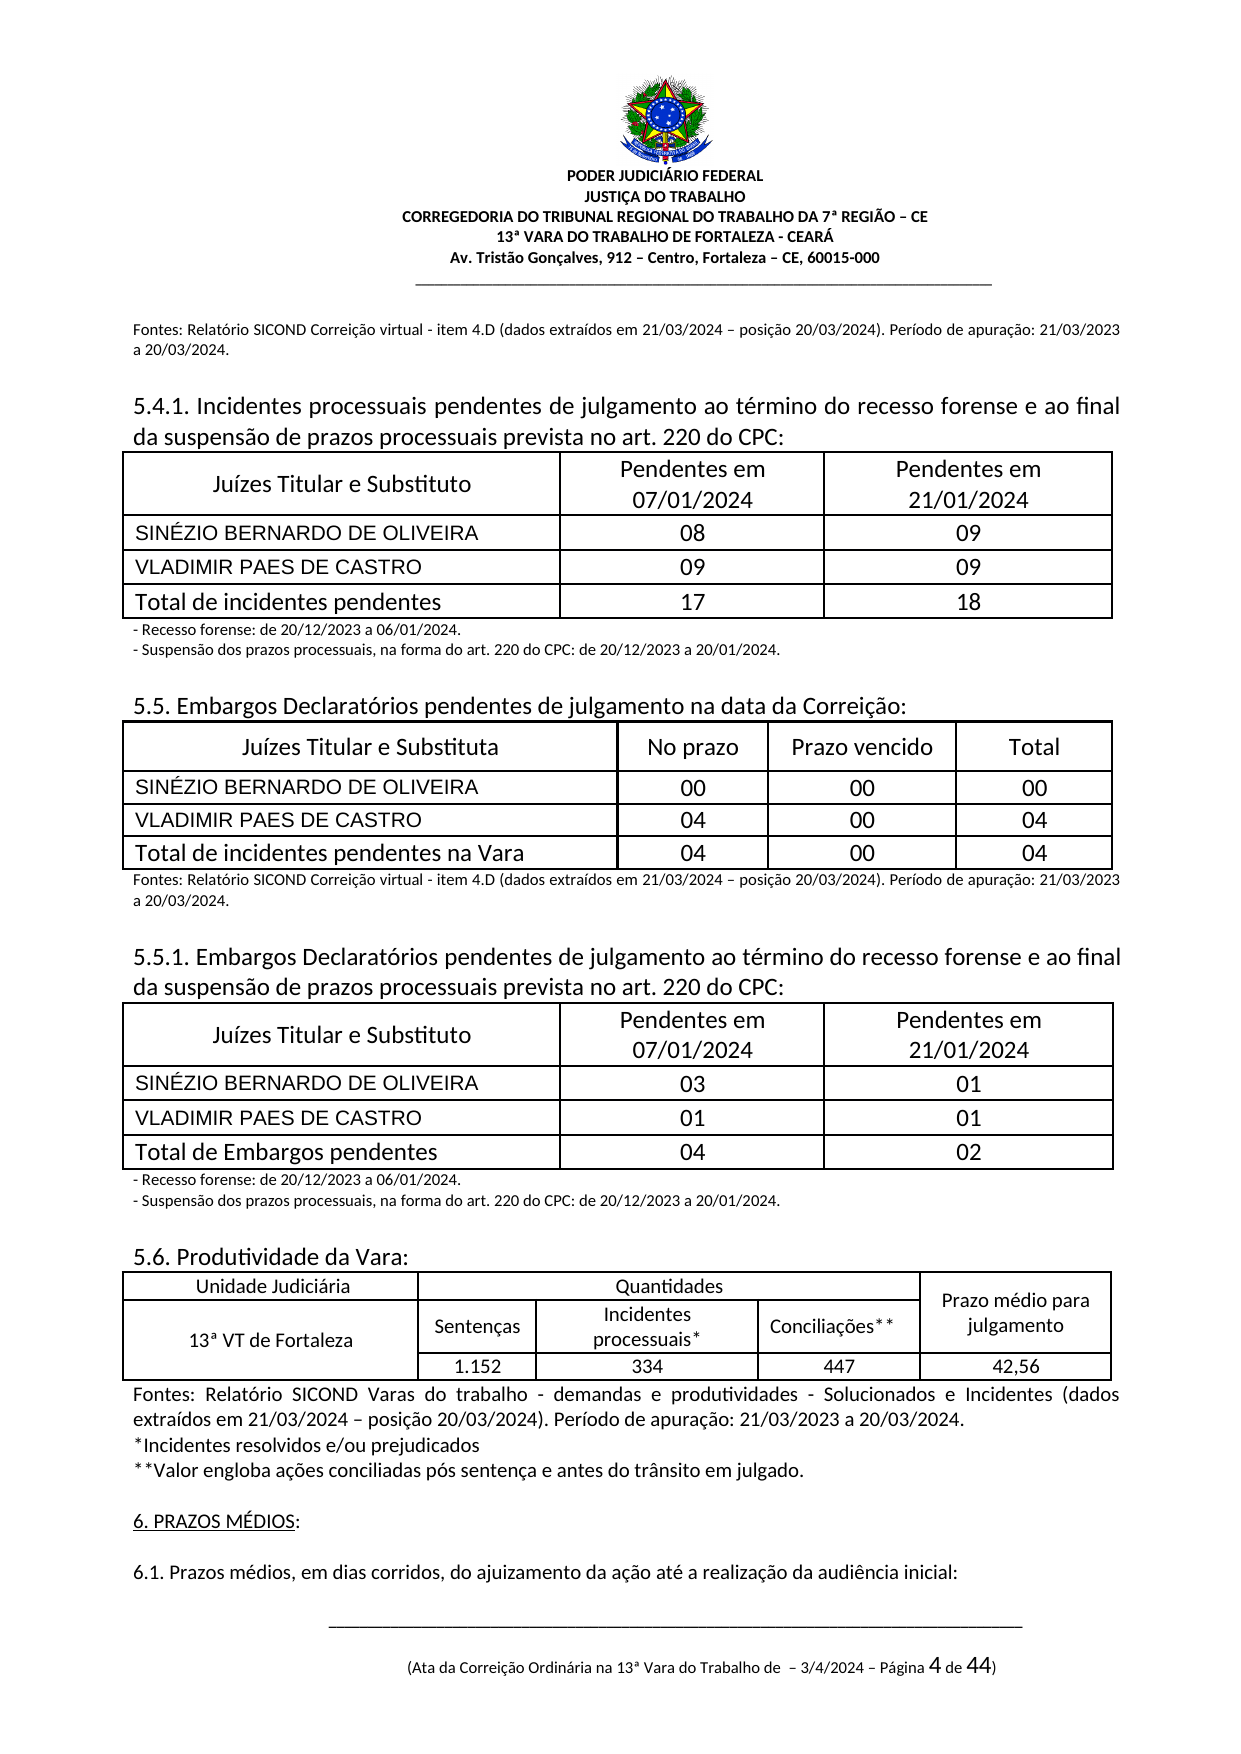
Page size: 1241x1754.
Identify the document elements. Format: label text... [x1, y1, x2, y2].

table_cell 01 [825, 1067, 1112, 1099]
table_cell Incidentes processuais* [537, 1301, 757, 1352]
table_cell 09 [825, 516, 1111, 549]
text 6. PRAZOS MÉDIOS: [133, 1508, 1122, 1534]
table_header Pendentes em 21/01/2024 [825, 453, 1111, 514]
table_cell 04 [957, 837, 1111, 868]
table_cell 01 [825, 1101, 1112, 1134]
table_cell 09 [825, 551, 1111, 583]
text Fontes: Relatório SICOND Correição virtual - item 4.D (dados extraídos em 21/03/2024 – posição 20/03/2024). Período de apuração: 21/03/2023 a 20/03/2024. [133, 319, 1122, 359]
table_cell VLADIMIR PAES DE CASTRO [124, 551, 559, 583]
table_cell Conciliações** [759, 1301, 919, 1352]
table_cell 00 [769, 805, 955, 835]
table_cell Total de incidentes pendentes na Vara [124, 837, 616, 868]
table_cell 00 [957, 772, 1111, 802]
table_cell 447 [759, 1354, 919, 1379]
table_header Juízes Titular e Substituto [124, 1004, 559, 1065]
table_cell 08 [561, 516, 823, 549]
table_cell SINÉZIO BERNARDO DE OLIVEIRA [124, 1067, 559, 1099]
text *Incidentes resolvidos e/ou prejudicados [133, 1432, 1122, 1457]
table_cell 02 [825, 1136, 1112, 1167]
text - Suspensão dos prazos processuais, na forma do art. 220 do CPC: de 20/12/2023 a 20/01/2024. [133, 1190, 1122, 1210]
table_cell 18 [825, 585, 1111, 617]
table_cell 04 [619, 837, 767, 868]
table_cell 00 [769, 772, 955, 802]
table_cell 1.152 [419, 1354, 535, 1379]
table_cell SINÉZIO BERNARDO DE OLIVEIRA [124, 772, 616, 802]
table_cell 04 [957, 805, 1111, 835]
table_cell VLADIMIR PAES DE CASTRO [124, 805, 616, 835]
table_cell 01 [561, 1101, 823, 1134]
table_header Prazo vencido [769, 723, 955, 770]
table_header Juízes Titular e Substituto [124, 453, 559, 514]
table_cell 04 [619, 805, 767, 835]
table_header Juízes Titular e Substituta [124, 723, 616, 770]
table_cell 17 [561, 585, 823, 617]
table_cell Sentenças [419, 1301, 535, 1352]
table_cell 334 [537, 1354, 757, 1379]
table_header Pendentes em 07/01/2024 [561, 453, 823, 514]
text Fontes: Relatório SICOND Varas do trabalho - demandas e produtividades - Solucionados e Incidentes (dados extraídos em 21/03/2024 – posição 20/03/2024). Período de apuração: 21/03/2023 a 20/03/2024. [133, 1381, 1122, 1432]
text 5.5. Embargos Declaratórios pendentes de julgamento na data da Correição: [133, 690, 1122, 720]
picture [615, 73, 715, 166]
table_header No prazo [619, 723, 767, 770]
table_cell 03 [561, 1067, 823, 1099]
table_cell Total de Embargos pendentes [124, 1136, 559, 1167]
text - Suspensão dos prazos processuais, na forma do art. 220 do CPC: de 20/12/2023 a 20/01/2024. [133, 639, 1122, 659]
table_header Quantidades [419, 1273, 919, 1299]
table_cell 42,56 [921, 1354, 1110, 1379]
table_cell Total de incidentes pendentes [124, 585, 559, 617]
table_cell 00 [769, 837, 955, 868]
table_cell 04 [561, 1136, 823, 1167]
table_cell 13ª VT de Fortaleza [124, 1301, 417, 1379]
text 5.6. Produtividade da Vara: [133, 1241, 1122, 1271]
text 6.1. Prazos médios, em dias corridos, do ajuizamento da ação até a realização da audiência inicial: [133, 1559, 1122, 1584]
table_cell VLADIMIR PAES DE CASTRO [124, 1101, 559, 1134]
text - Recesso forense: de 20/12/2023 a 06/01/2024. [133, 619, 1122, 639]
table_header Unidade Judiciária [124, 1273, 417, 1299]
text - Recesso forense: de 20/12/2023 a 06/01/2024. [133, 1169, 1122, 1190]
text 5.4.1. Incidentes processuais pendentes de julgamento ao término do recesso forense e ao final da suspensão de prazos processuais prevista no art. 220 do CPC: [133, 390, 1122, 451]
table_header Pendentes em 07/01/2024 [561, 1004, 823, 1065]
table_cell 00 [619, 772, 767, 802]
text **Valor engloba ações conciliadas pós sentença e antes do trânsito em julgado. [133, 1457, 1122, 1483]
table_header Pendentes em 21/01/2024 [825, 1004, 1112, 1065]
text Fontes: Relatório SICOND Correição virtual - item 4.D (dados extraídos em 21/03/2024 – posição 20/03/2024). Período de apuração: 21/03/2023 a 20/03/2024. [133, 870, 1122, 910]
table_header Prazo médio para julgamento [921, 1273, 1110, 1352]
text 5.5.1. Embargos Declaratórios pendentes de julgamento ao término do recesso forense e ao final da suspensão de prazos processuais prevista no art. 220 do CPC: [133, 941, 1122, 1002]
table_cell SINÉZIO BERNARDO DE OLIVEIRA [124, 516, 559, 549]
table_header Total [957, 723, 1111, 770]
table_cell 09 [561, 551, 823, 583]
